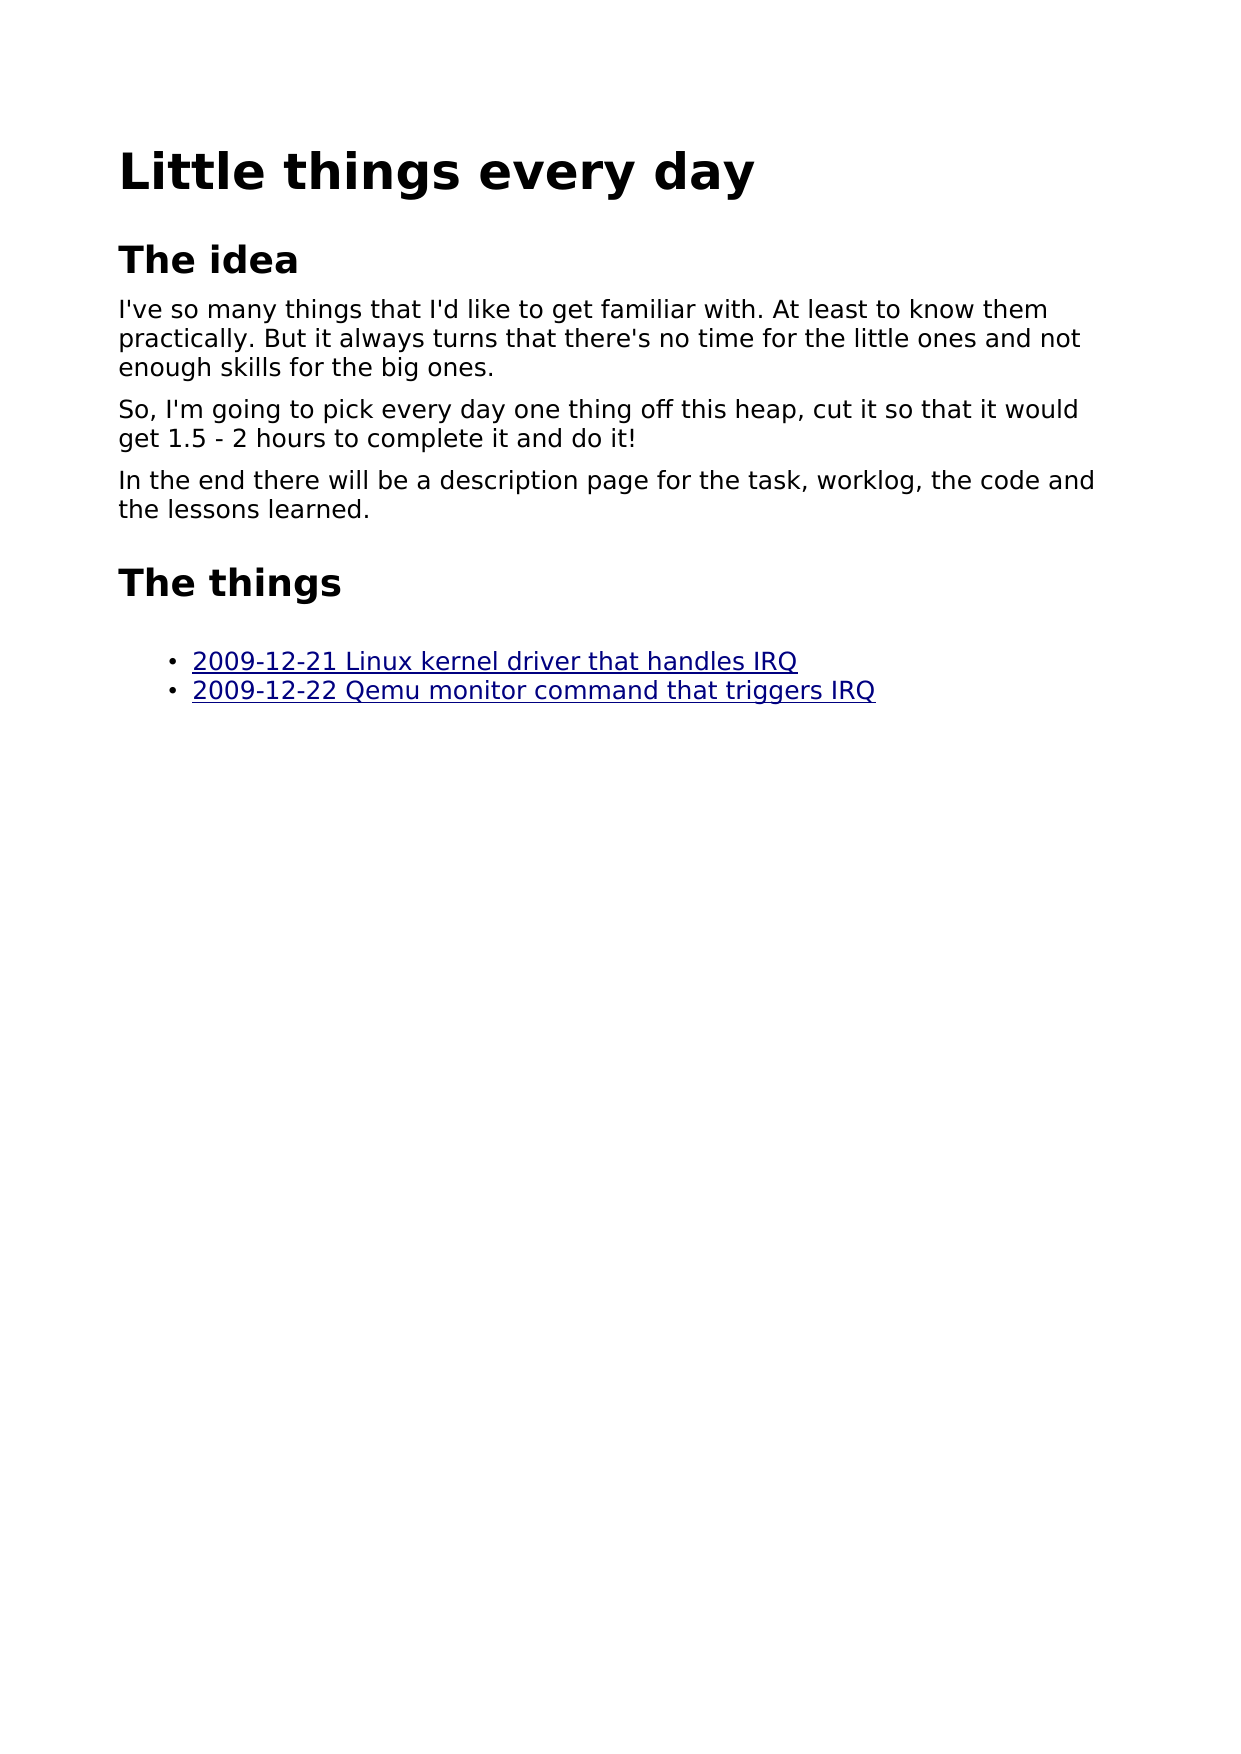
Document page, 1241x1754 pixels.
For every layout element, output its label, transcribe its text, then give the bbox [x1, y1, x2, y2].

text In the end there will be a description page for the task, worklog, the code and the lessons learned. [118, 466, 1122, 524]
subtitle The idea [118, 239, 1122, 282]
text So, I'm going to pick every day one thing off this heap, cut it so that it would get 1.5 - 2 hours to complete it and do it! [118, 395, 1122, 453]
subtitle The things [118, 562, 1122, 605]
list 2009-12-22 Qemu monitor command that triggers IRQ [177, 676, 1122, 706]
list 2009-12-21 Linux kernel driver that handles IRQ [177, 647, 1122, 676]
subtitle Little things every day [118, 143, 1122, 201]
text I've so many things that I'd like to get familiar with. At least to know them practically. But it always turns that there's no time for the little ones and not enough skills for the big ones. [118, 295, 1122, 382]
